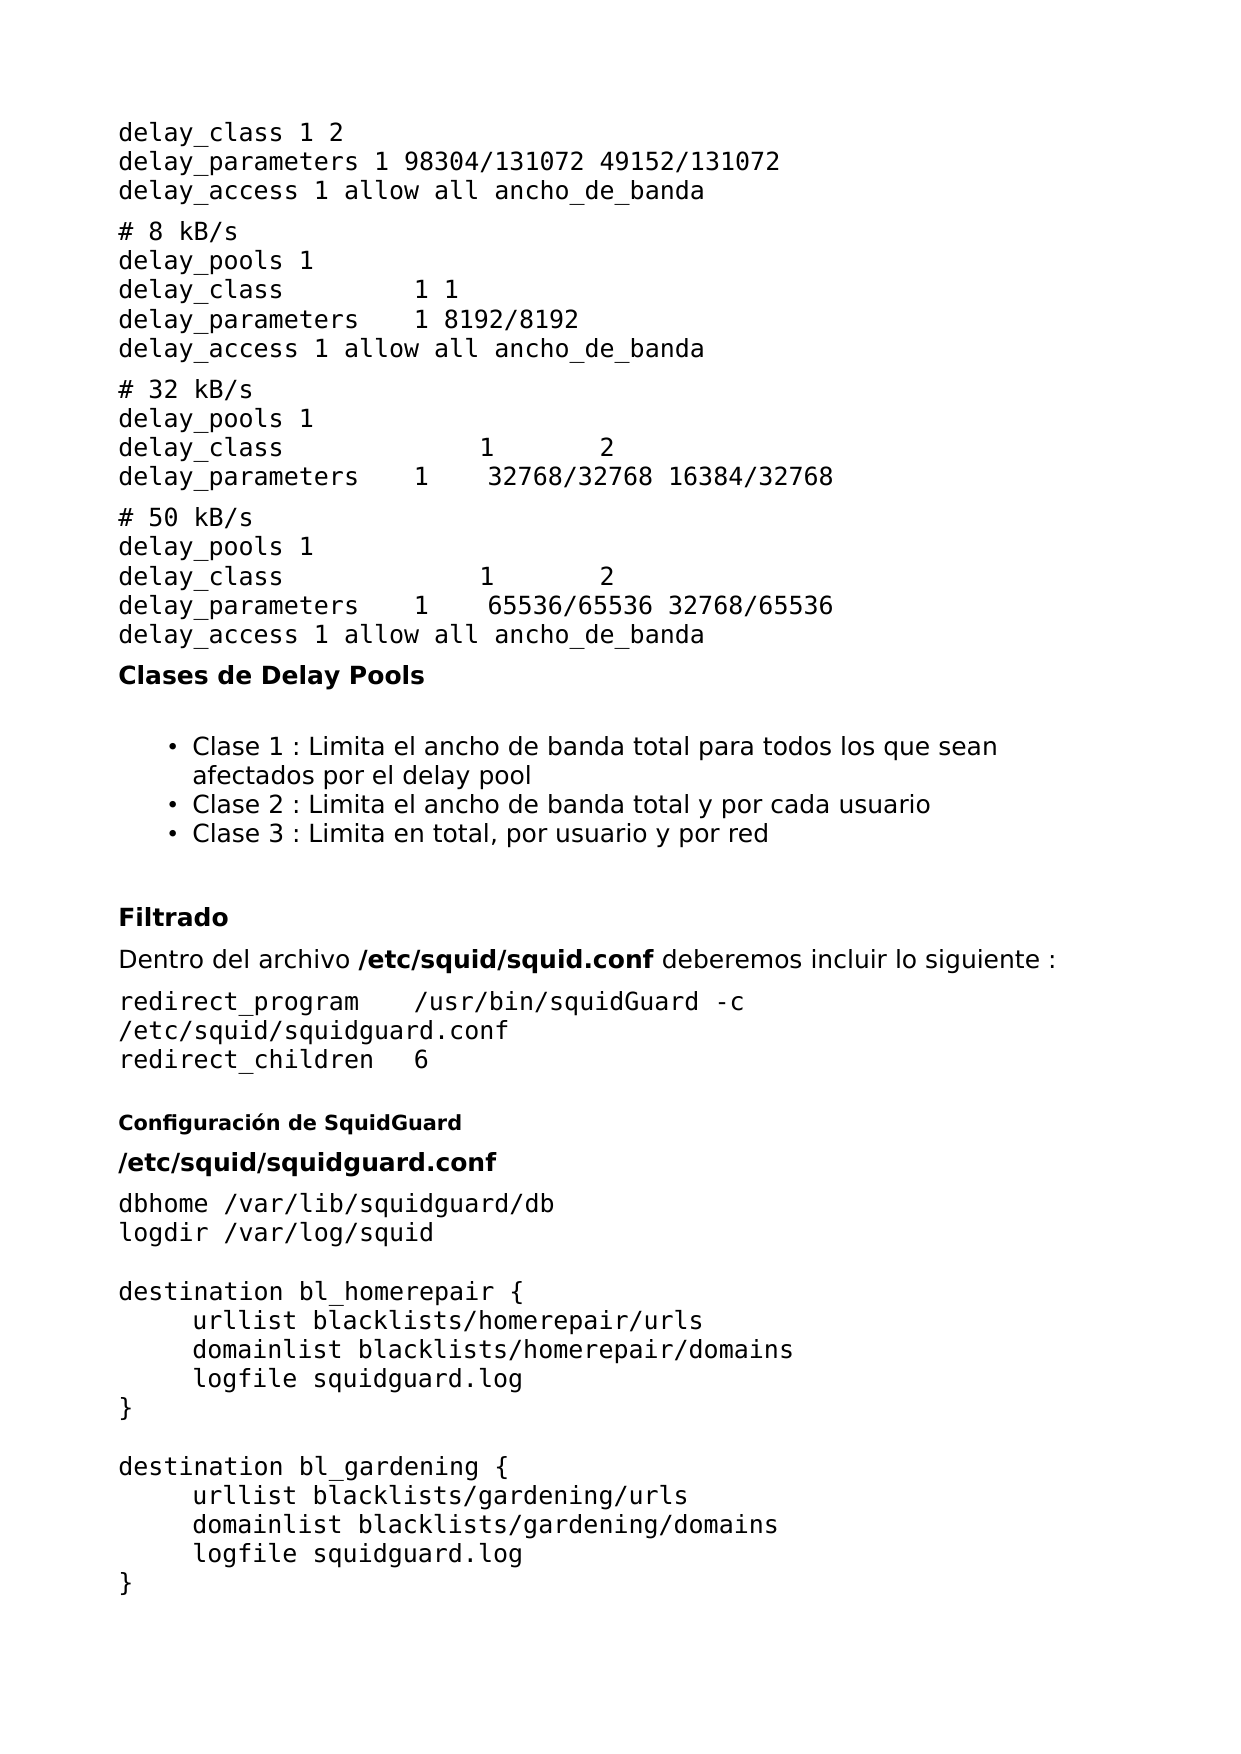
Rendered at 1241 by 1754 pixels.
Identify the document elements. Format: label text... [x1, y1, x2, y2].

subtitle Filtrado [118, 903, 1122, 932]
text # 8 kB/s delay_pools 1 delay_class 1 1 delay_parameters 1 8192/8192 delay_access 1 allow all ancho_de_banda [118, 217, 1122, 363]
text delay_class 1 2 delay_parameters 1 98304/131072 49152/131072 delay_access 1 allow all ancho_de_banda [118, 118, 1122, 206]
subtitle Configuración de SquidGuard [118, 1111, 1122, 1135]
text dbhome /var/lib/squidguard/db logdir /var/log/squid destination bl_homerepair { urllist blacklists/homerepair/urls domainlist blacklists/homerepair/domains logfile squidguard.log } destination bl_gardening { urllist blacklists/gardening/urls domainlist blacklists/gardening/domains logfile squidguard.log } [118, 1189, 1122, 1627]
text redirect_program /usr/bin/squidGuard -c /etc/squid/squidguard.conf redirect_children 6 [118, 987, 1122, 1074]
list Clase 2 : Limita el ancho de banda total y por cada usuario [177, 791, 1122, 820]
list Clase 3 : Limita en total, por usuario y por red [177, 820, 1122, 849]
text Dentro del archivo /etc/squid/squid.conf deberemos incluir lo siguiente : [118, 945, 1122, 974]
list Clase 1 : Limita el ancho de banda total para todos los que sean afectados por el delay pool [177, 732, 1122, 791]
text Clases de Delay Pools [118, 661, 1122, 690]
text # 50 kB/s delay_pools 1 delay_class 1 2 delay_parameters 1 65536/65536 32768/65536 delay_access 1 allow all ancho_de_banda [118, 503, 1122, 649]
text # 32 kB/s delay_pools 1 delay_class 1 2 delay_parameters 1 32768/32768 16384/32768 [118, 375, 1122, 492]
text /etc/squid/squidguard.conf [118, 1148, 1122, 1177]
